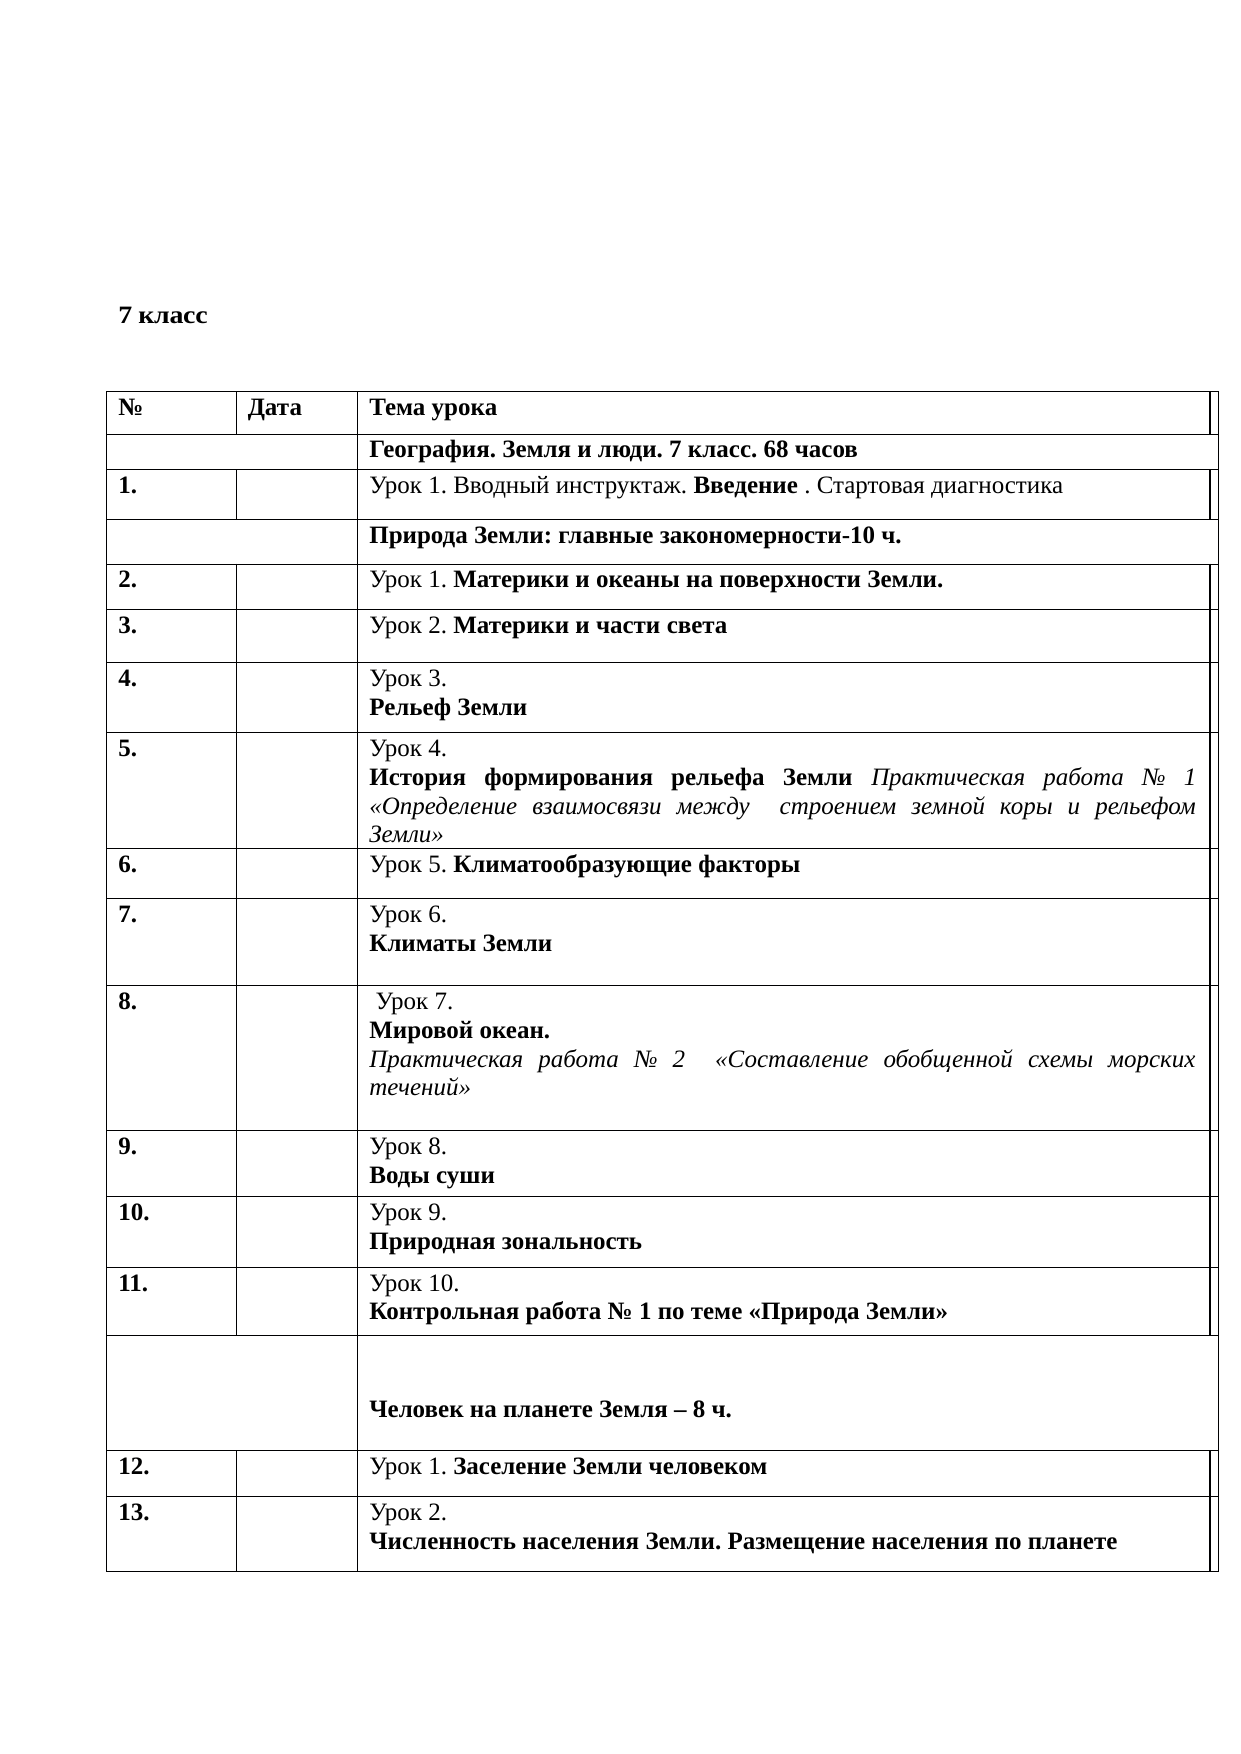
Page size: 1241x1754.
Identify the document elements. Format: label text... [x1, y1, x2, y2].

table_cell [237, 899, 357, 985]
table_cell [237, 733, 357, 848]
table_cell [1211, 470, 1218, 519]
table_cell Урок 9. Природная зональность [358, 1197, 1209, 1267]
table_cell 2. [107, 565, 236, 609]
table_cell [1211, 1268, 1218, 1335]
table_cell Урок 6. Климаты Земли [358, 899, 1209, 985]
table_cell [237, 1131, 357, 1196]
table_cell [237, 1197, 357, 1267]
table_cell [1211, 610, 1218, 662]
table_cell Урок 3. Рельеф Земли [358, 663, 1209, 732]
table_cell Урок 2. Материки и части света [358, 610, 1209, 662]
table_cell Урок 2. Численность населения Земли. Размещение населения по планете [358, 1497, 1209, 1571]
table_cell [1211, 1451, 1218, 1496]
table_cell [1211, 899, 1218, 985]
table_cell 11. [107, 1268, 236, 1335]
table_cell 10. [107, 1197, 236, 1267]
table_header [1211, 392, 1218, 433]
table_cell 3. [107, 610, 236, 662]
table_cell [1211, 849, 1218, 898]
table_cell [237, 610, 357, 662]
table_cell 13. [107, 1497, 236, 1571]
table_cell [1211, 663, 1218, 732]
table_cell [1211, 986, 1218, 1130]
table_header Дата [237, 392, 357, 433]
table_cell 7. [107, 899, 236, 985]
table_cell [237, 1451, 357, 1496]
table_header № [107, 392, 236, 433]
table_cell 4. [107, 663, 236, 732]
table_cell Урок 4. История формирования рельефа Земли Практическая работа № 1 «Определение взаимосвязи между строением земной коры и рельефом Земли» [358, 733, 1209, 848]
table_cell 8. [107, 986, 236, 1130]
table_cell 12. [107, 1451, 236, 1496]
table_cell [107, 1336, 357, 1450]
table_cell Урок 1. Заселение Земли человеком [358, 1451, 1209, 1496]
table_cell [237, 663, 357, 732]
table_cell [1211, 1131, 1218, 1196]
table_cell Природа Земли: главные закономерности-10 ч. [358, 520, 1218, 563]
table_cell 6. [107, 849, 236, 898]
table_cell [1211, 1497, 1218, 1571]
table_cell Урок 7. Мировой океан. Практическая работа № 2 «Составление обобщенной схемы морских течений» [358, 986, 1209, 1130]
table_cell [1211, 1197, 1218, 1267]
table_cell 1. [107, 470, 236, 519]
table_cell [1211, 733, 1218, 848]
table_cell [1211, 565, 1218, 609]
table_cell География. Земля и люди. 7 класс. 68 часов [358, 435, 1218, 469]
table_cell [237, 986, 357, 1130]
text 7 класс [118, 300, 1122, 329]
table_header Тема урока [358, 392, 1209, 433]
table_cell 9. [107, 1131, 236, 1196]
table_cell Урок 1. Материки и океаны на поверхности Земли. [358, 565, 1209, 609]
table_cell [237, 1497, 357, 1571]
table_cell Урок 8. Воды суши [358, 1131, 1209, 1196]
table_cell [237, 565, 357, 609]
table_cell Человек на планете Земля – 8 ч. [358, 1336, 1218, 1450]
table_cell Урок 5. Климатообразующие факторы [358, 849, 1209, 898]
table_cell [107, 435, 357, 469]
table_cell [237, 470, 357, 519]
table_cell Урок 1. Вводный инструктаж. Введение . Стартовая диагностика [358, 470, 1209, 519]
table_cell [107, 520, 357, 563]
table_cell [237, 849, 357, 898]
table_cell [237, 1268, 357, 1335]
table_cell Урок 10. Контрольная работа № 1 по теме «Природа Земли» [358, 1268, 1209, 1335]
table_cell 5. [107, 733, 236, 848]
